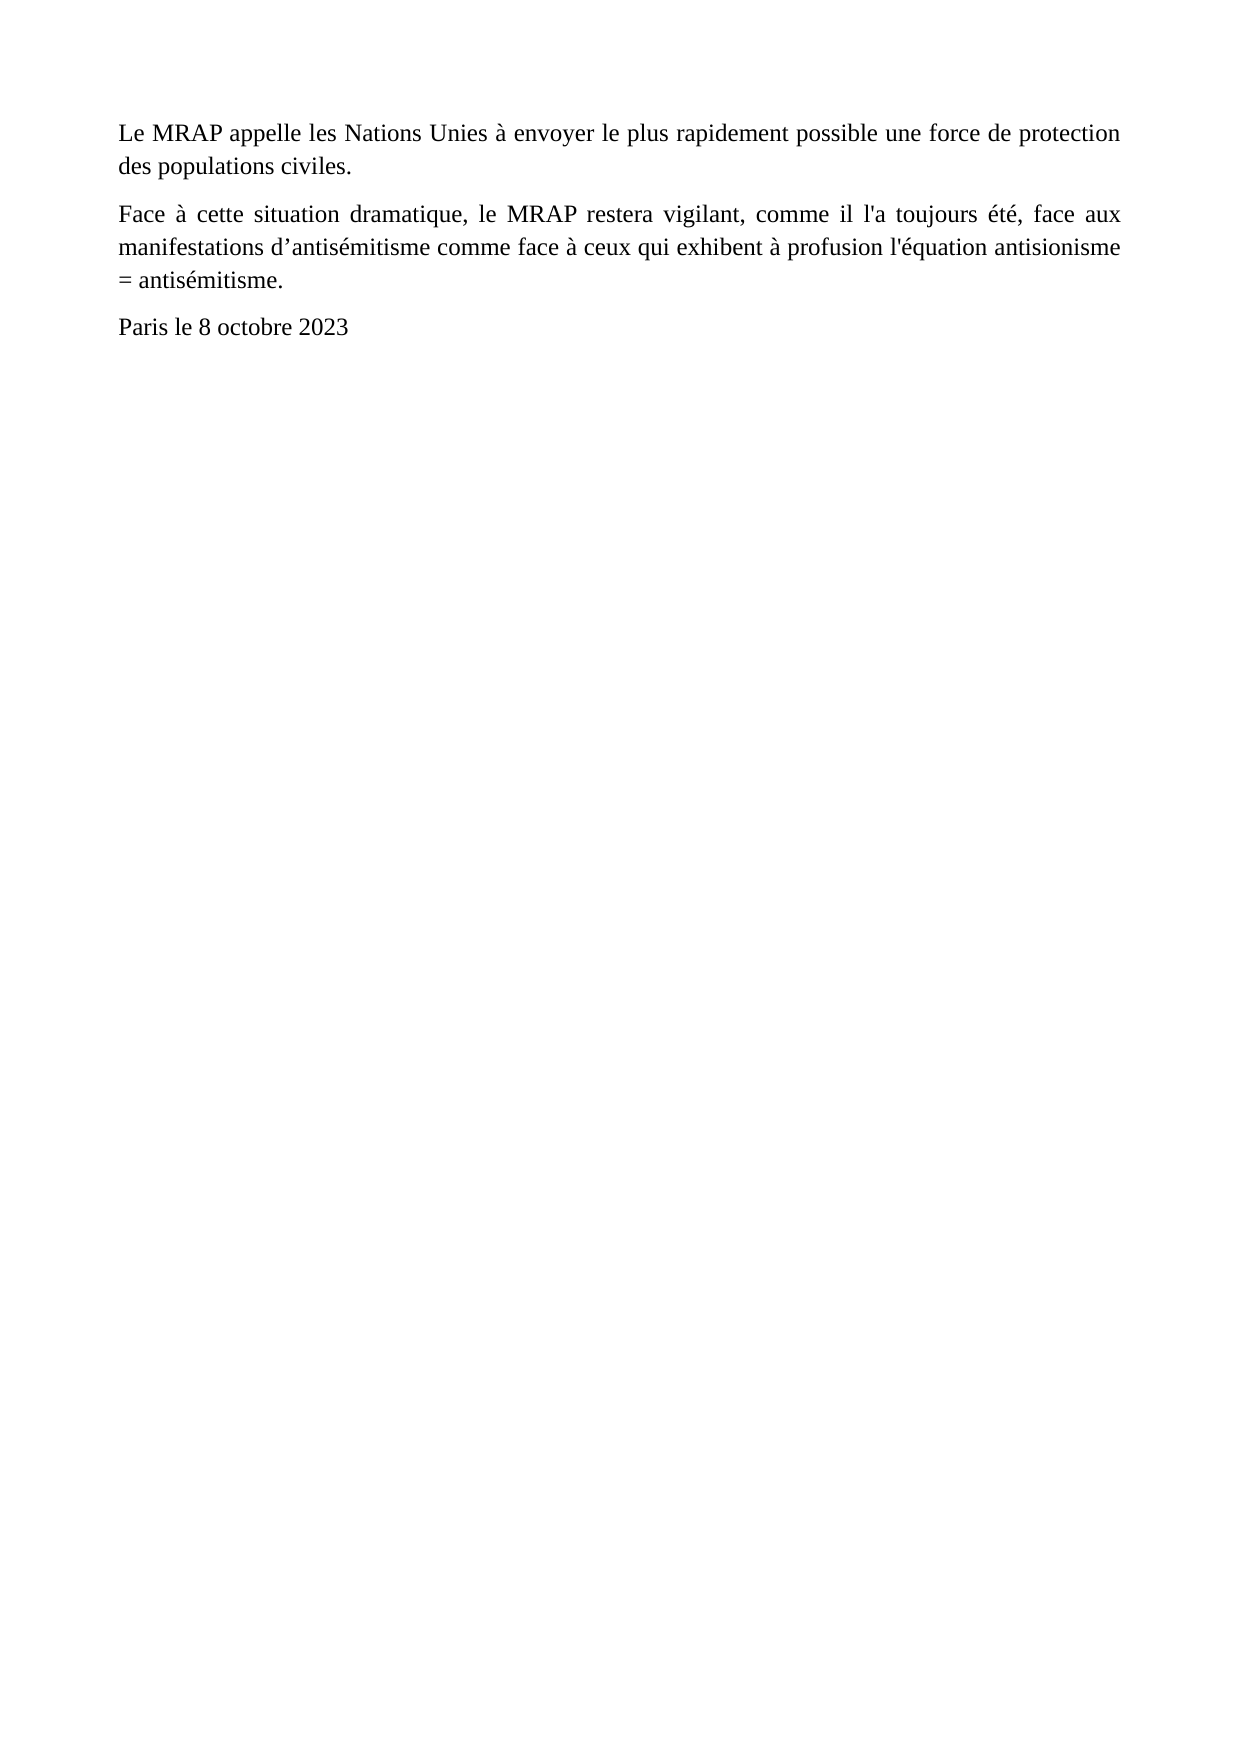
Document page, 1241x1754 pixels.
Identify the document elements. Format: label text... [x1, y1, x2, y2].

text Le MRAP appelle les Nations Unies à envoyer le plus rapidement possible une force de protection des populations civiles. [118, 118, 1122, 180]
text Paris le 8 octobre 2023 [118, 312, 1122, 341]
text Face à cette situation dramatique, le MRAP restera vigilant, comme il l'a toujours été, face aux manifestations d’antisémitisme comme face à ceux qui exhibent à profusion l'équation antisionisme = antisémitisme. [118, 199, 1122, 293]
